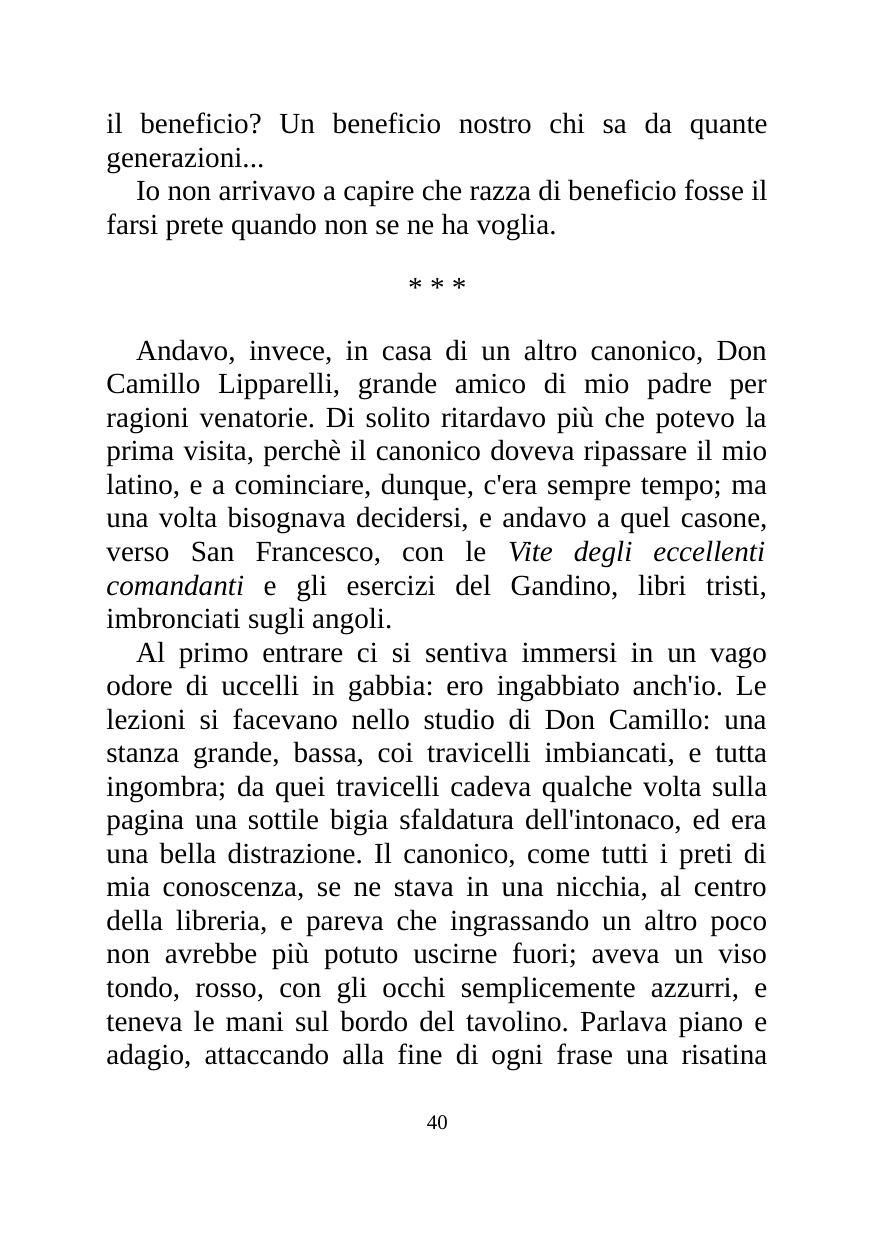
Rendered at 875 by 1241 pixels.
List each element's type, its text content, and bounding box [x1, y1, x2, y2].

text il beneficio? Un beneficio nostro chi sa da quante generazioni... [106, 106, 768, 173]
text Io non arrivavo a capire che razza di beneficio fosse il farsi prete quando non se ne ha voglia. [106, 173, 768, 240]
text Al primo entrare ci si sentiva immersi in un vago odore di uccelli in gabbia: ero ingabbiato anch'io. Le lezioni si facevano nello studio di Don Camillo: una stanza grande, bassa, coi travicelli imbiancati, e tutta ingombra; da quei travicelli cadeva qualche volta sulla pagina una sottile bigia sfaldatura dell'intonaco, ed era una bella distrazione. Il canonico, come tutti i preti di mia conoscenza, se ne stava in una nicchia, al centro della libreria, e pareva che ingrassando un altro poco non avrebbe più potuto uscirne fuori; aveva un viso tondo, rosso, con gli occhi semplicemente azzurri, e teneva le mani sul bordo del tavolino. Parlava piano e adagio, attaccando alla fine di ogni frase una risatina [106, 635, 768, 1071]
text Andavo, invece, in casa di un altro canonico, Don Camillo Lipparelli, grande amico di mio padre per ragioni venatorie. Di solito ritardavo più che potevo la prima visita, perchè il canonico doveva ripassare il mio latino, e a cominciare, dunque, c'era sempre tempo; ma una volta bisognava decidersi, e andavo a quel casone, verso San Francesco, con le Vite degli eccellenti comandanti e gli esercizi del Gandino, libri tristi, imbronciati sugli angoli. [106, 333, 768, 635]
text * * * [106, 270, 768, 303]
